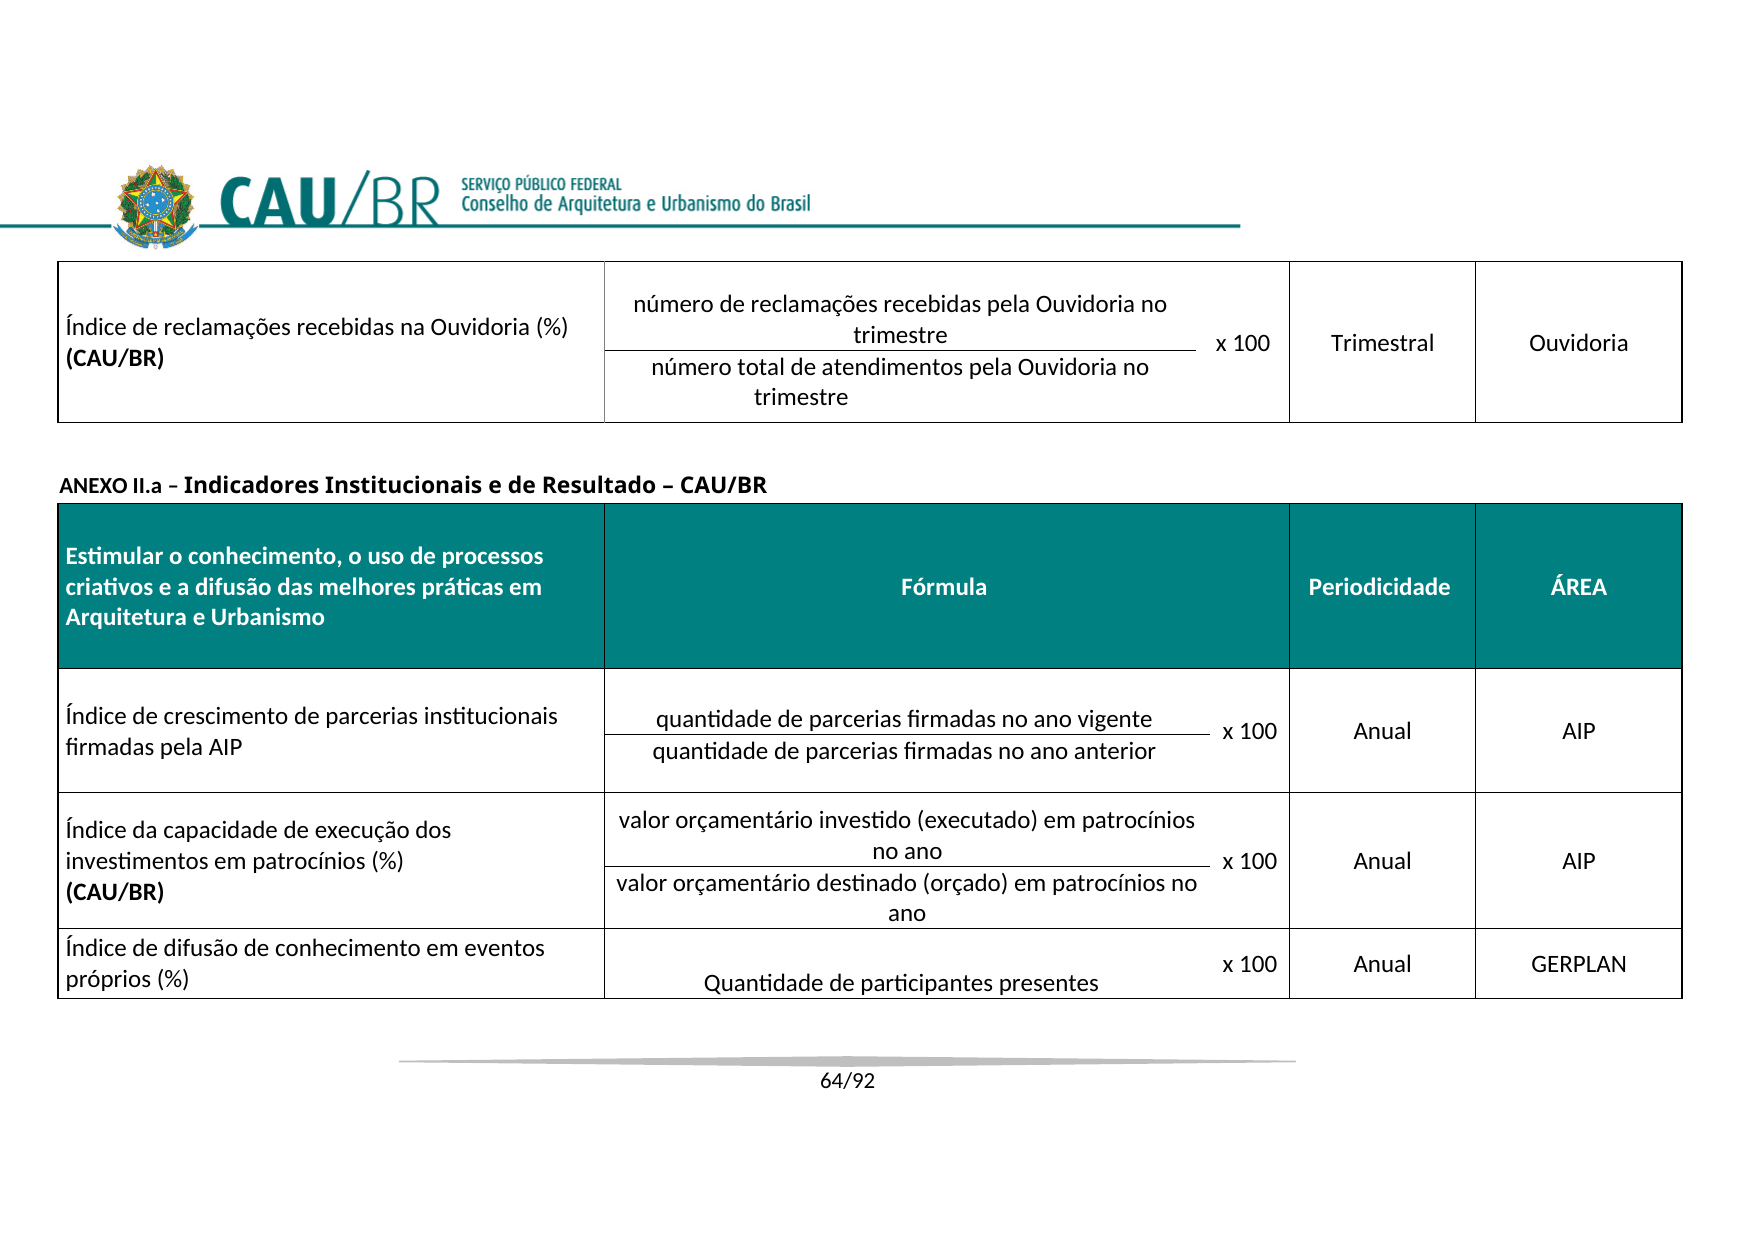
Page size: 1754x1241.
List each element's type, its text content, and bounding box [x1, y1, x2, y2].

table_cell x 100 [1210, 669, 1289, 792]
table_cell quantidade de parcerias firmadas no ano vigente [605, 669, 1210, 734]
table_header Periodicidade [1290, 504, 1475, 668]
table_cell Índice de reclamações recebidas na Ouvidoria (%) (CAU/BR) [59, 262, 604, 422]
table_cell número total de atendimentos pela Ouvidoria no trimestre [605, 351, 1196, 422]
table_header Estimular o conhecimento, o uso de processos criativos e a difusão das melhores práticas em Arquitetura e Urbanismo [59, 504, 604, 668]
table_cell Anual [1290, 929, 1475, 997]
table_cell x 100 [1210, 793, 1289, 928]
table_cell AIP [1476, 669, 1681, 792]
text ANEXO II.a – Indicadores Institucionais e de Resultado – CAU/BR [59, 469, 1577, 500]
table_cell Índice da capacidade de execução dos investimentos em patrocínios (%) (CAU/BR) [59, 793, 604, 928]
table_cell valor orçamentário investido (executado) em patrocínios no ano [605, 793, 1210, 866]
table_cell Ouvidoria [1476, 262, 1681, 422]
table_header ÁREA [1476, 504, 1681, 668]
table_cell Anual [1290, 669, 1475, 792]
table_cell quantidade de parcerias firmadas no ano anterior [605, 735, 1210, 792]
table_cell GERPLAN [1476, 929, 1681, 997]
table_cell Índice de difusão de conhecimento em eventos próprios (%) [59, 929, 604, 997]
table_cell x 100 [1196, 262, 1289, 422]
table_cell x 100 [1210, 929, 1289, 997]
table_cell Anual [1290, 793, 1475, 928]
table_cell Quantidade de participantes presentes [605, 929, 1210, 997]
table_cell número de reclamações recebidas pela Ouvidoria no trimestre [605, 262, 1196, 349]
table_cell AIP [1476, 793, 1681, 928]
table_cell Índice de crescimento de parcerias institucionais firmadas pela AIP [59, 669, 604, 792]
table_cell Trimestral [1290, 262, 1475, 422]
table_cell valor orçamentário destinado (orçado) em patrocínios no ano [605, 867, 1210, 928]
table_header Fórmula [605, 504, 1289, 668]
